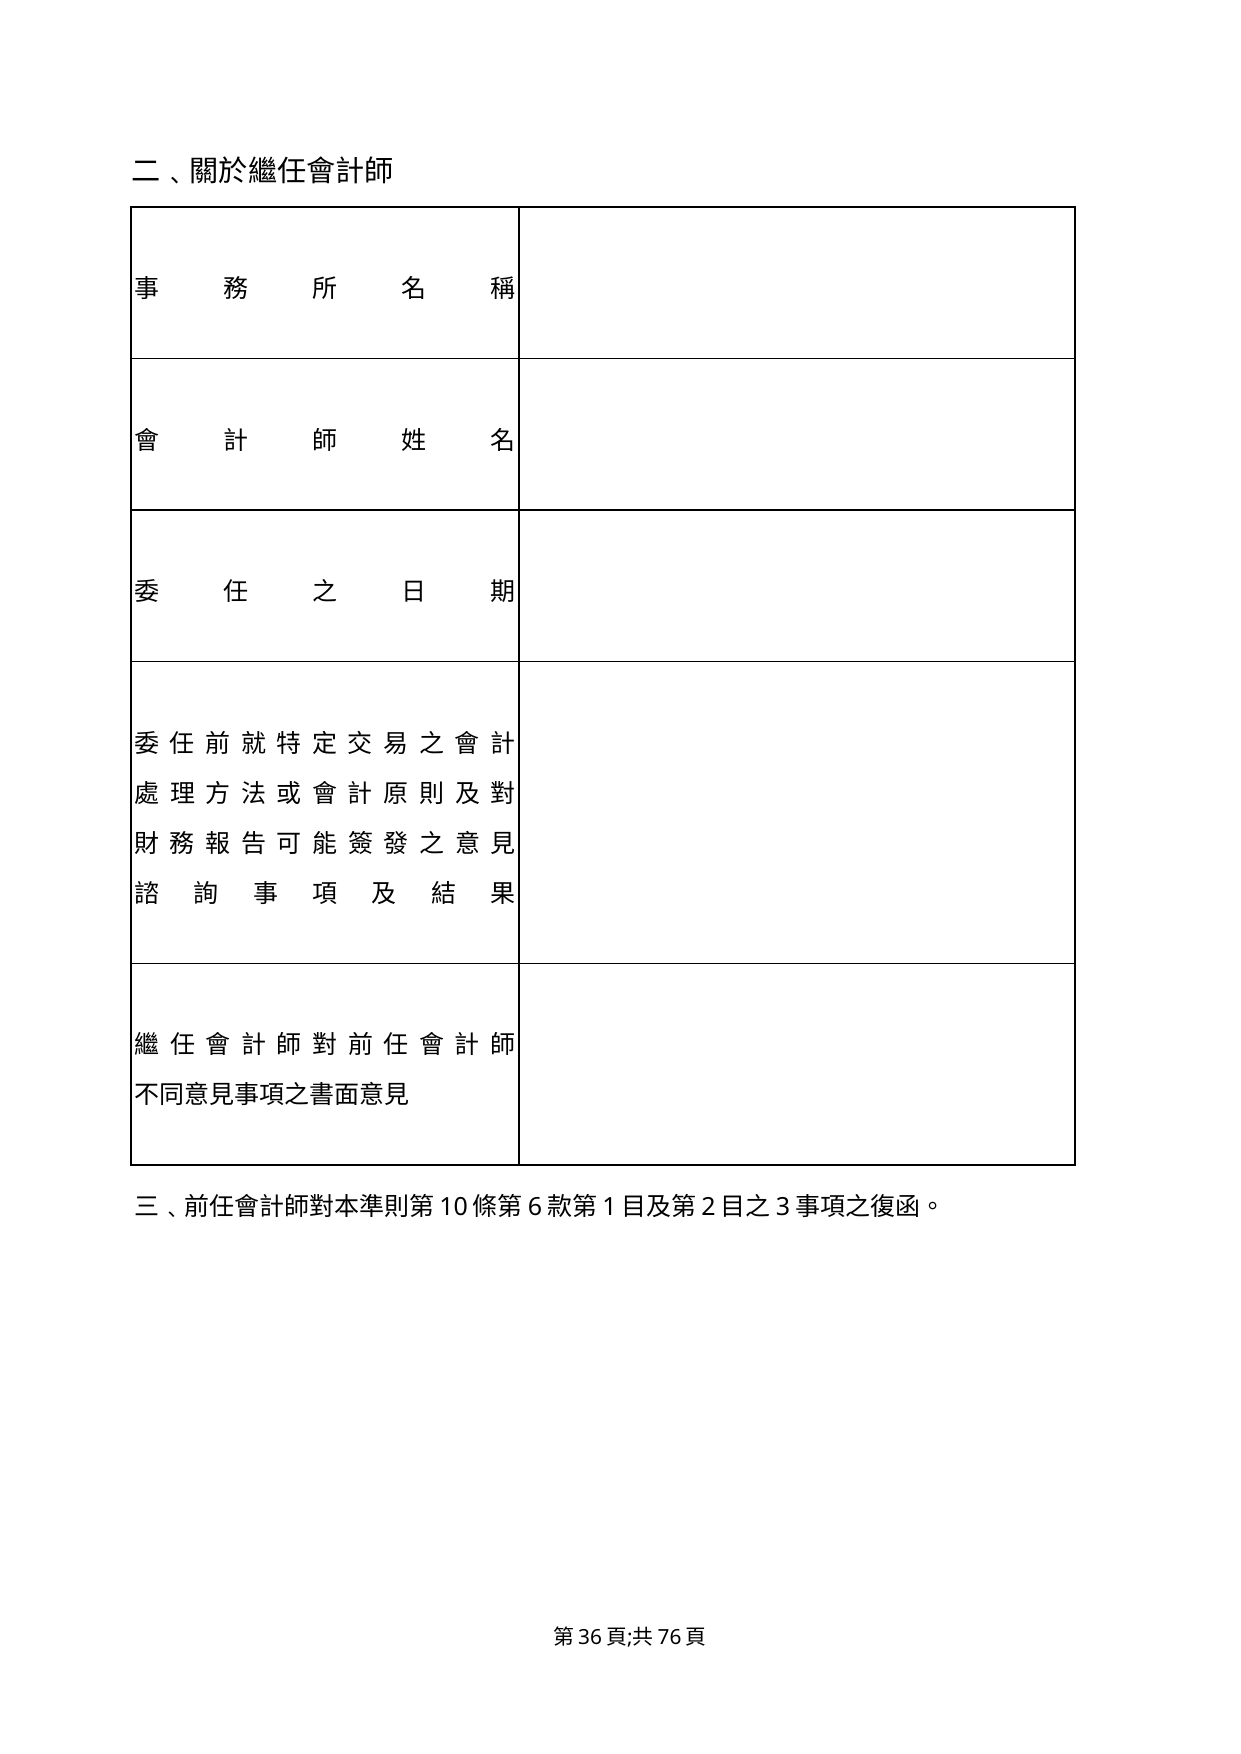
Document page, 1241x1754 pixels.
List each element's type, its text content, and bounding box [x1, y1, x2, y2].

table_header [520, 208, 1074, 358]
table_header 事務所名稱 [132, 208, 518, 358]
table_cell [520, 964, 1074, 1164]
table_cell [520, 511, 1074, 661]
table_cell [520, 662, 1074, 962]
text 二﹑關於繼任會計師 [131, 131, 1128, 194]
table_cell 委任前就特定交易之會計 處理方法或會計原則及對 財務報告可能簽發之意見 諮詢事項及結果 [132, 662, 518, 962]
table_cell 三﹑前任會計師對本準則第10條第6款第1目及第2目之3事項之復函。 [131, 1166, 1075, 1353]
table_cell 會計師姓名 [132, 359, 518, 509]
table_cell [520, 359, 1074, 509]
table_cell 繼任會計師對前任會計師 不同意見事項之書面意見 [132, 964, 518, 1164]
table_cell 委任之日期 [132, 511, 518, 661]
